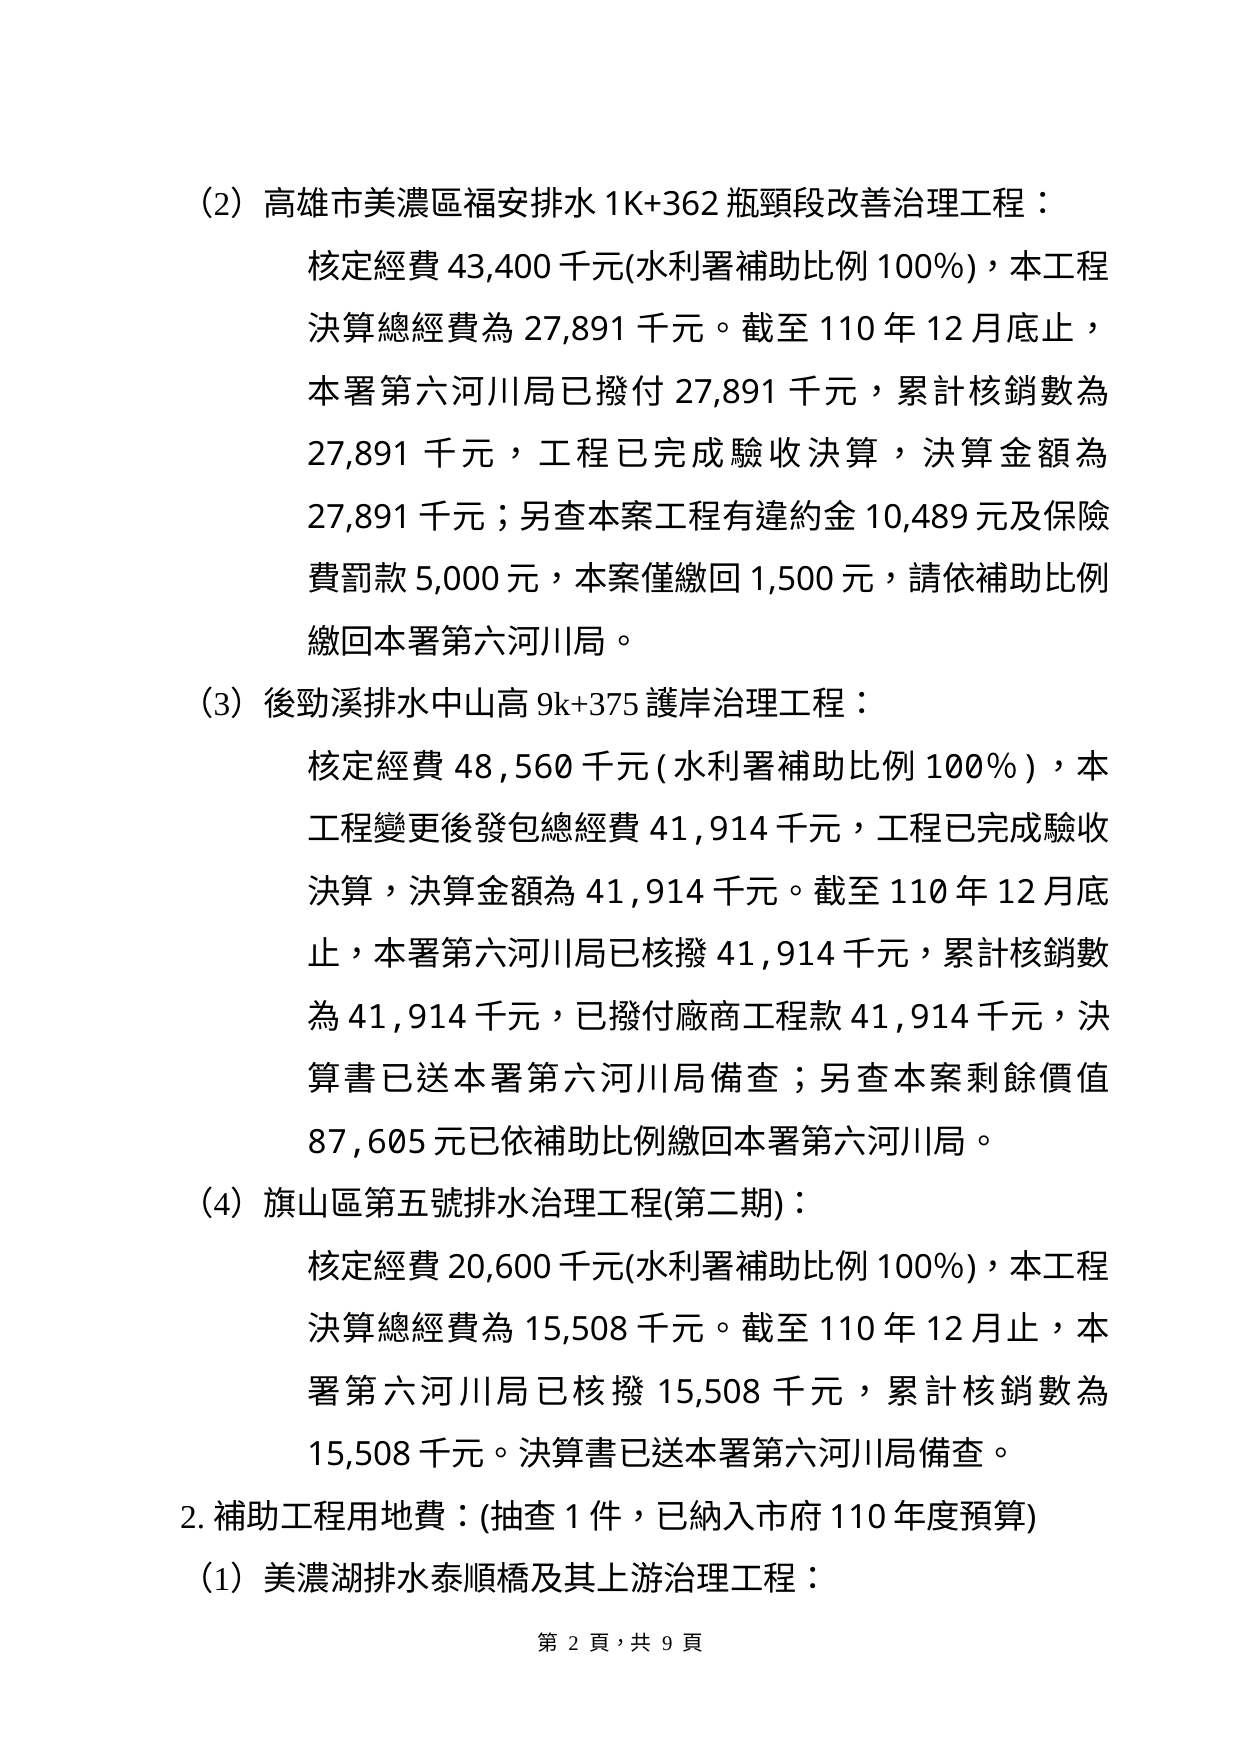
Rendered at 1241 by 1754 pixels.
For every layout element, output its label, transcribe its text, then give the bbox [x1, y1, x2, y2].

text 2. 補助工程用地費：(抽查1件，已納入市府110年度預算) [130, 1483, 1110, 1545]
text （3）後勁溪排水中山高9k+375護岸治理工程： [130, 670, 1110, 733]
text （4）旗山區第五號排水治理工程(第二期)： [130, 1170, 1110, 1233]
text （1）美濃湖排水泰順橋及其上游治理工程： [130, 1545, 1110, 1608]
text 核定經費43,400千元(水利署補助比例100％)，本工程決算總經費為27,891千元。截至110年12月底止，本署第六河川局已撥付27,891千元，累計核銷數為27,891千元，工程已完成驗收決算，決算金額為27,891千元；另查本案工程有違約金10,489元及保險費罰款5,000元，本案僅繳回1,500元，請依補助比例繳回本署第六河川局。 [307, 233, 1110, 670]
text 核定經費48,560千元(水利署補助比例100％)，本工程變更後發包總經費41,914千元，工程已完成驗收決算，決算金額為41,914千元。截至110年12月底止，本署第六河川局已核撥41,914千元，累計核銷數為41,914千元，已撥付廠商工程款41,914千元，決算書已送本署第六河川局備查；另查本案剩餘價值87,605元已依補助比例繳回本署第六河川局。 [307, 733, 1110, 1170]
text 核定經費20,600千元(水利署補助比例100％)，本工程決算總經費為15,508千元。截至110年12月止，本署第六河川局已核撥15,508千元，累計核銷數為15,508千元。決算書已送本署第六河川局備查。 [307, 1233, 1110, 1483]
text （2）高雄市美濃區福安排水1K+362瓶頸段改善治理工程： [130, 170, 1110, 233]
